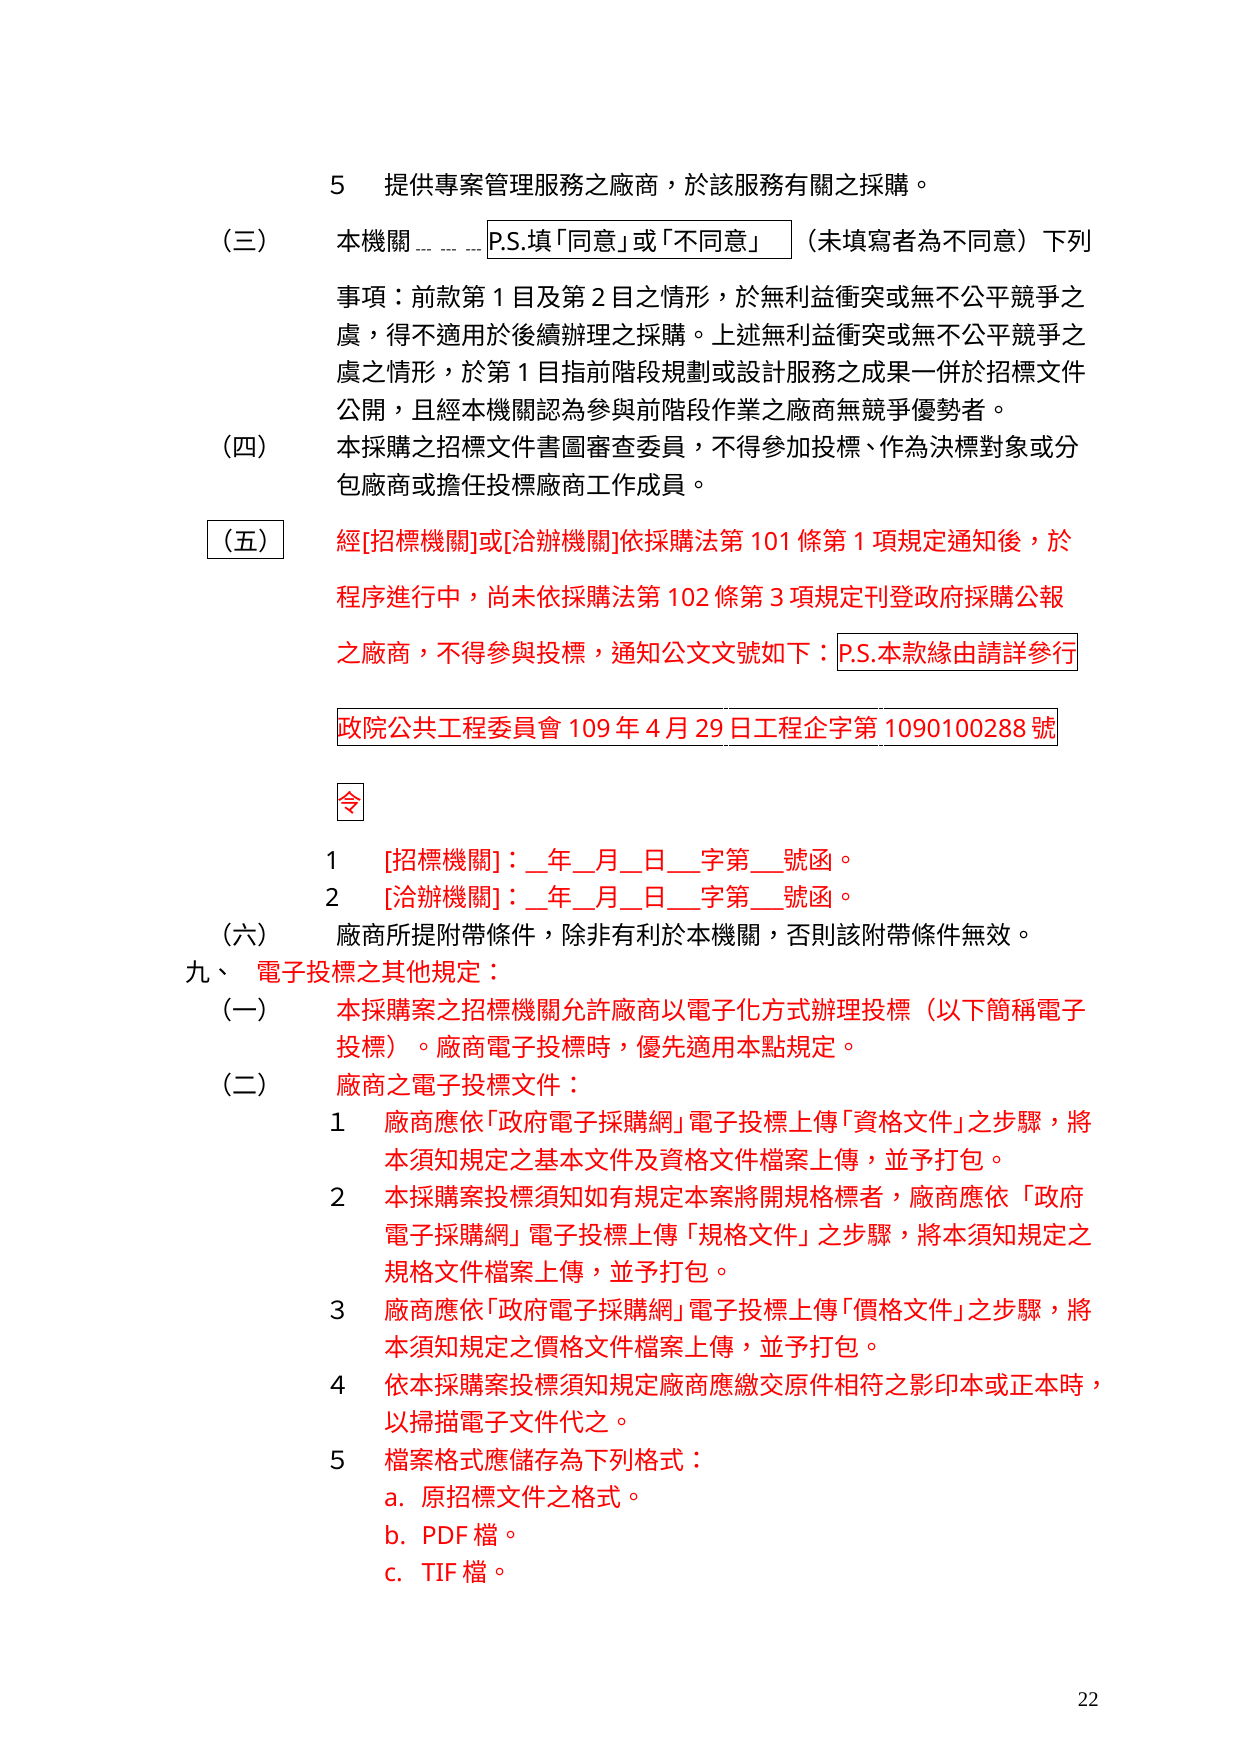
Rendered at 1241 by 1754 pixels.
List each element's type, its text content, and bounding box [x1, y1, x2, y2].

subtitle 廠商之電子投標文件： [207, 1064, 1092, 1102]
subtitle [洽辦機關]：__年__月__日___字第___號函。 [325, 877, 1092, 914]
subtitle 提供專案管理服務之廠商，於該服務有關之採購。 [325, 164, 1092, 202]
subtitle 本採購案投標須知如有規定本案將開規格標者，廠商應依「政府電子採購網」電子投標上傳「規格文件」之步驟，將本須知規定之規格文件檔案上傳，並予打包。 [325, 1177, 1092, 1289]
subtitle TIF檔。 [384, 1552, 1092, 1589]
subtitle 本採購案之招標機關允許廠商以電子化方式辦理投標（以下簡稱電子投標）。廠商電子投標時，優先適用本點規定。 [207, 989, 1092, 1064]
subtitle [招標機關]：__年__月__日___字第___號函。 [325, 839, 1092, 877]
subtitle 原招標文件之格式。 [384, 1477, 1092, 1514]
subtitle 廠商應依「政府電子採購網」電子投標上傳「資格文件」之步驟，將本須知規定之基本文件及資格文件檔案上傳，並予打包。 [325, 1102, 1092, 1177]
subtitle 依本採購案投標須知規定廠商應繳交原件相符之影印本或正本時，以掃描電子文件代之。 [325, 1364, 1092, 1439]
subtitle 本機關﹍﹍﹍P.S.填「同意」或「不同意」（未填寫者為不同意）下列事項：前款第1目及第2目之情形，於無利益衝突或無不公平競爭之虞，得不適用於後續辦理之採購。上述無利益衝突或無不公平競爭之虞之情形，於第1目指前階段規劃或設計服務之成果一併於招標文件公開，且經本機關認為參與前階段作業之廠商無競爭優勢者。 [207, 202, 1092, 427]
subtitle 廠商應依「政府電子採購網」電子投標上傳「價格文件」之步驟，將本須知規定之價格文件檔案上傳，並予打包。 [325, 1289, 1092, 1364]
subtitle PDF檔。 [384, 1514, 1092, 1552]
subtitle 本採購之招標文件書圖審查委員，不得參加投標、作為決標對象或分包廠商或擔任投標廠商工作成員。 [207, 427, 1079, 502]
subtitle 廠商所提附帶條件，除非有利於本機關，否則該附帶條件無效。 [207, 914, 1092, 952]
subtitle 檔案格式應儲存為下列格式： [325, 1439, 1092, 1477]
subtitle 電子投標之其他規定： [185, 952, 1092, 989]
subtitle 經[招標機關]或[洽辦機關]依採購法第101條第1項規定通知後，於程序進行中，尚未依採購法第102條第3項規定刊登政府採購公報之廠商，不得參與投標，通知公文文號如下：P.S.本款緣由請詳參行政院公共工程委員會109年4月29日工程企字第1090100288號令 [207, 502, 1079, 839]
